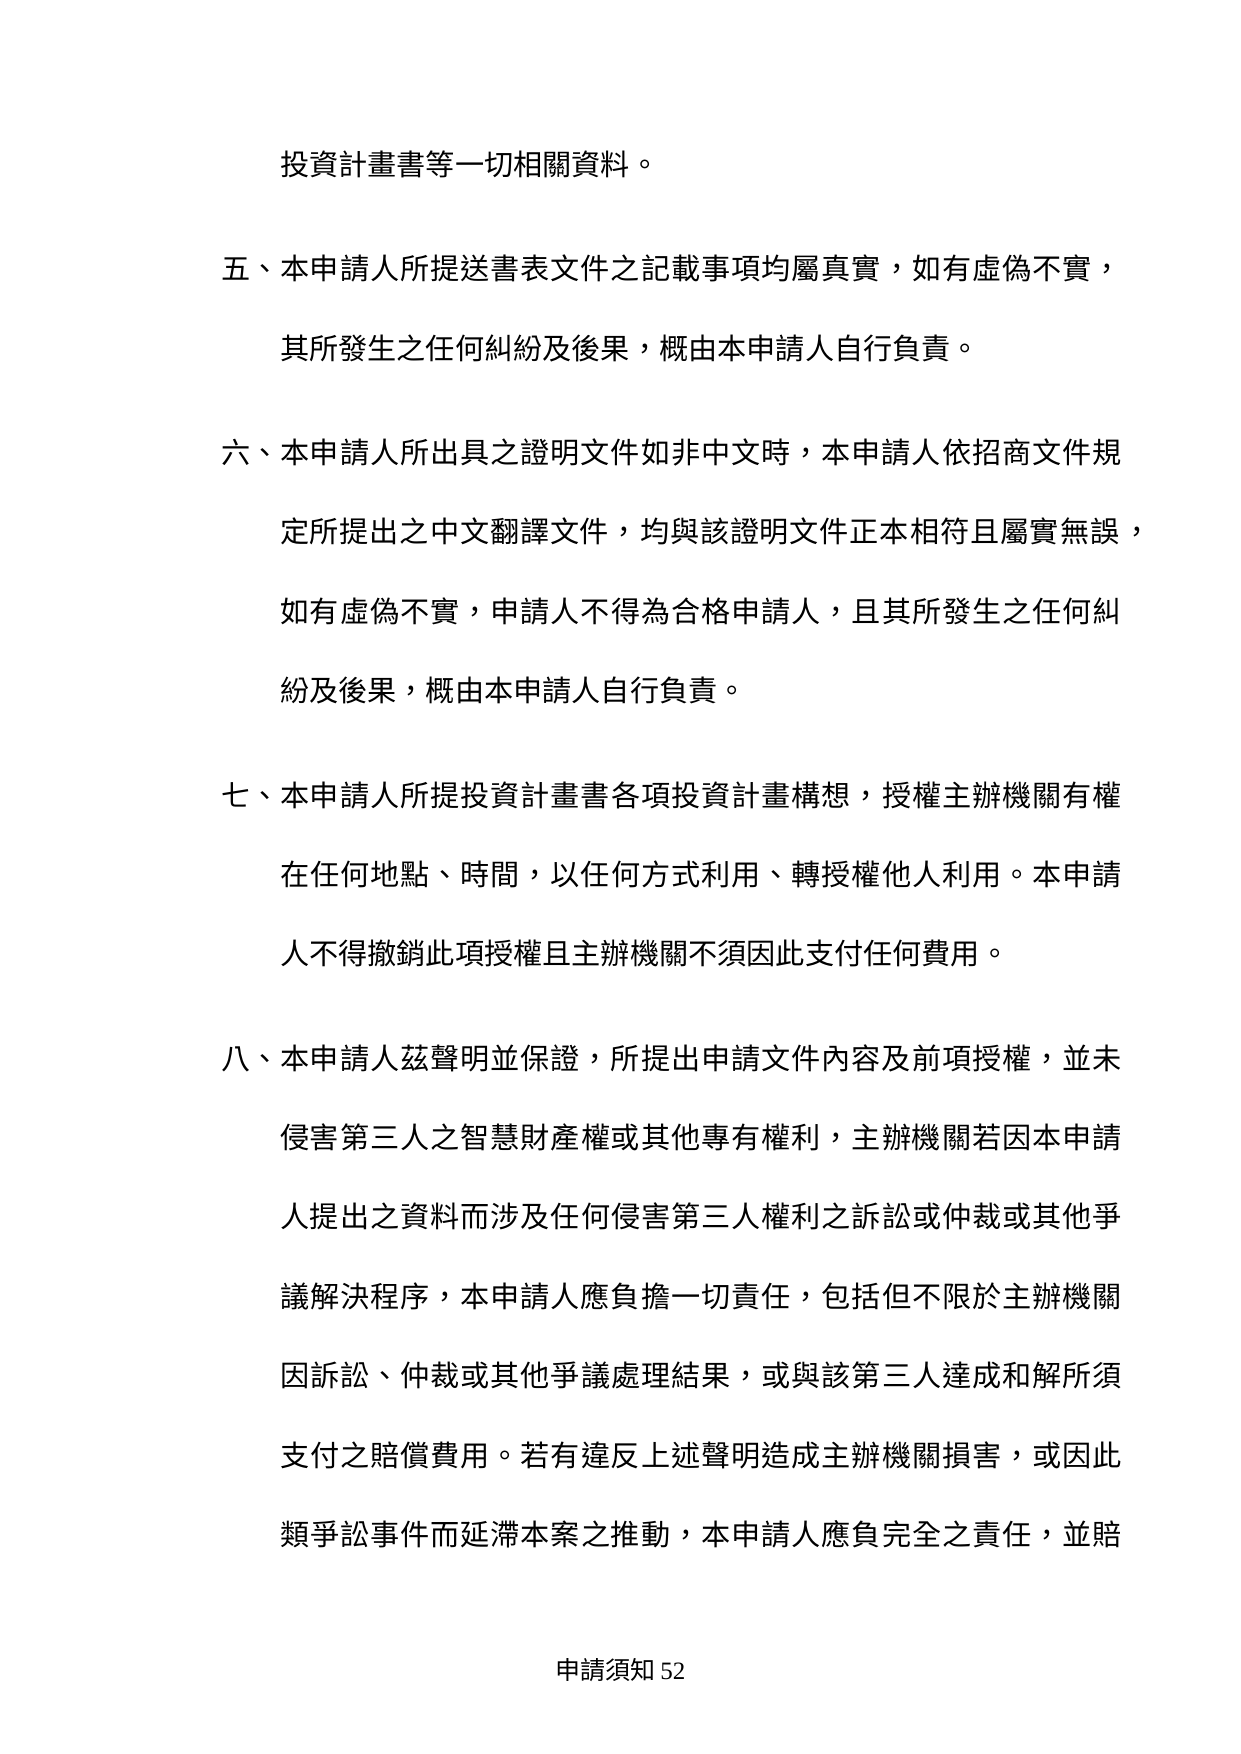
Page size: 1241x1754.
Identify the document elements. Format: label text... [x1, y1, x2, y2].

list 本申請人所出具之證明文件如非中文時，本申請人依招商文件規定所提出之中文翻譯文件，均與該證明文件正本相符且屬實無誤，如有虛偽不實，申請人不得為合格申請人，且其所發生之任何糾紛及後果，概由本申請人自行負責。 [221, 411, 1122, 728]
list 本申請人所提送書表文件之記載事項均屬真實，如有虛偽不實，其所發生之任何糾紛及後果，概由本申請人自行負責。 [221, 227, 1122, 386]
list 投資計畫書等一切相關資料。 [221, 123, 1122, 202]
list 本申請人茲聲明並保證，所提出申請文件內容及前項授權，並未侵害第三人之智慧財產權或其他專有權利，主辦機關若因本申請人提出之資料而涉及任何侵害第三人權利之訴訟或仲裁或其他爭議解決程序，本申請人應負擔一切責任，包括但不限於主辦機關因訴訟、仲裁或其他爭議處理結果，或與該第三人達成和解所須支付之賠償費用。若有違反上述聲明造成主辦機關損害，或因此類爭訟事件而延滯本案之推動，本申請人應負完全之責任，並賠 [221, 1017, 1122, 1572]
list 本申請人所提投資計畫書各項投資計畫構想，授權主辦機關有權在任何地點、時間，以任何方式利用、轉授權他人利用。本申請人不得撤銷此項授權且主辦機關不須因此支付任何費用。 [221, 753, 1122, 992]
